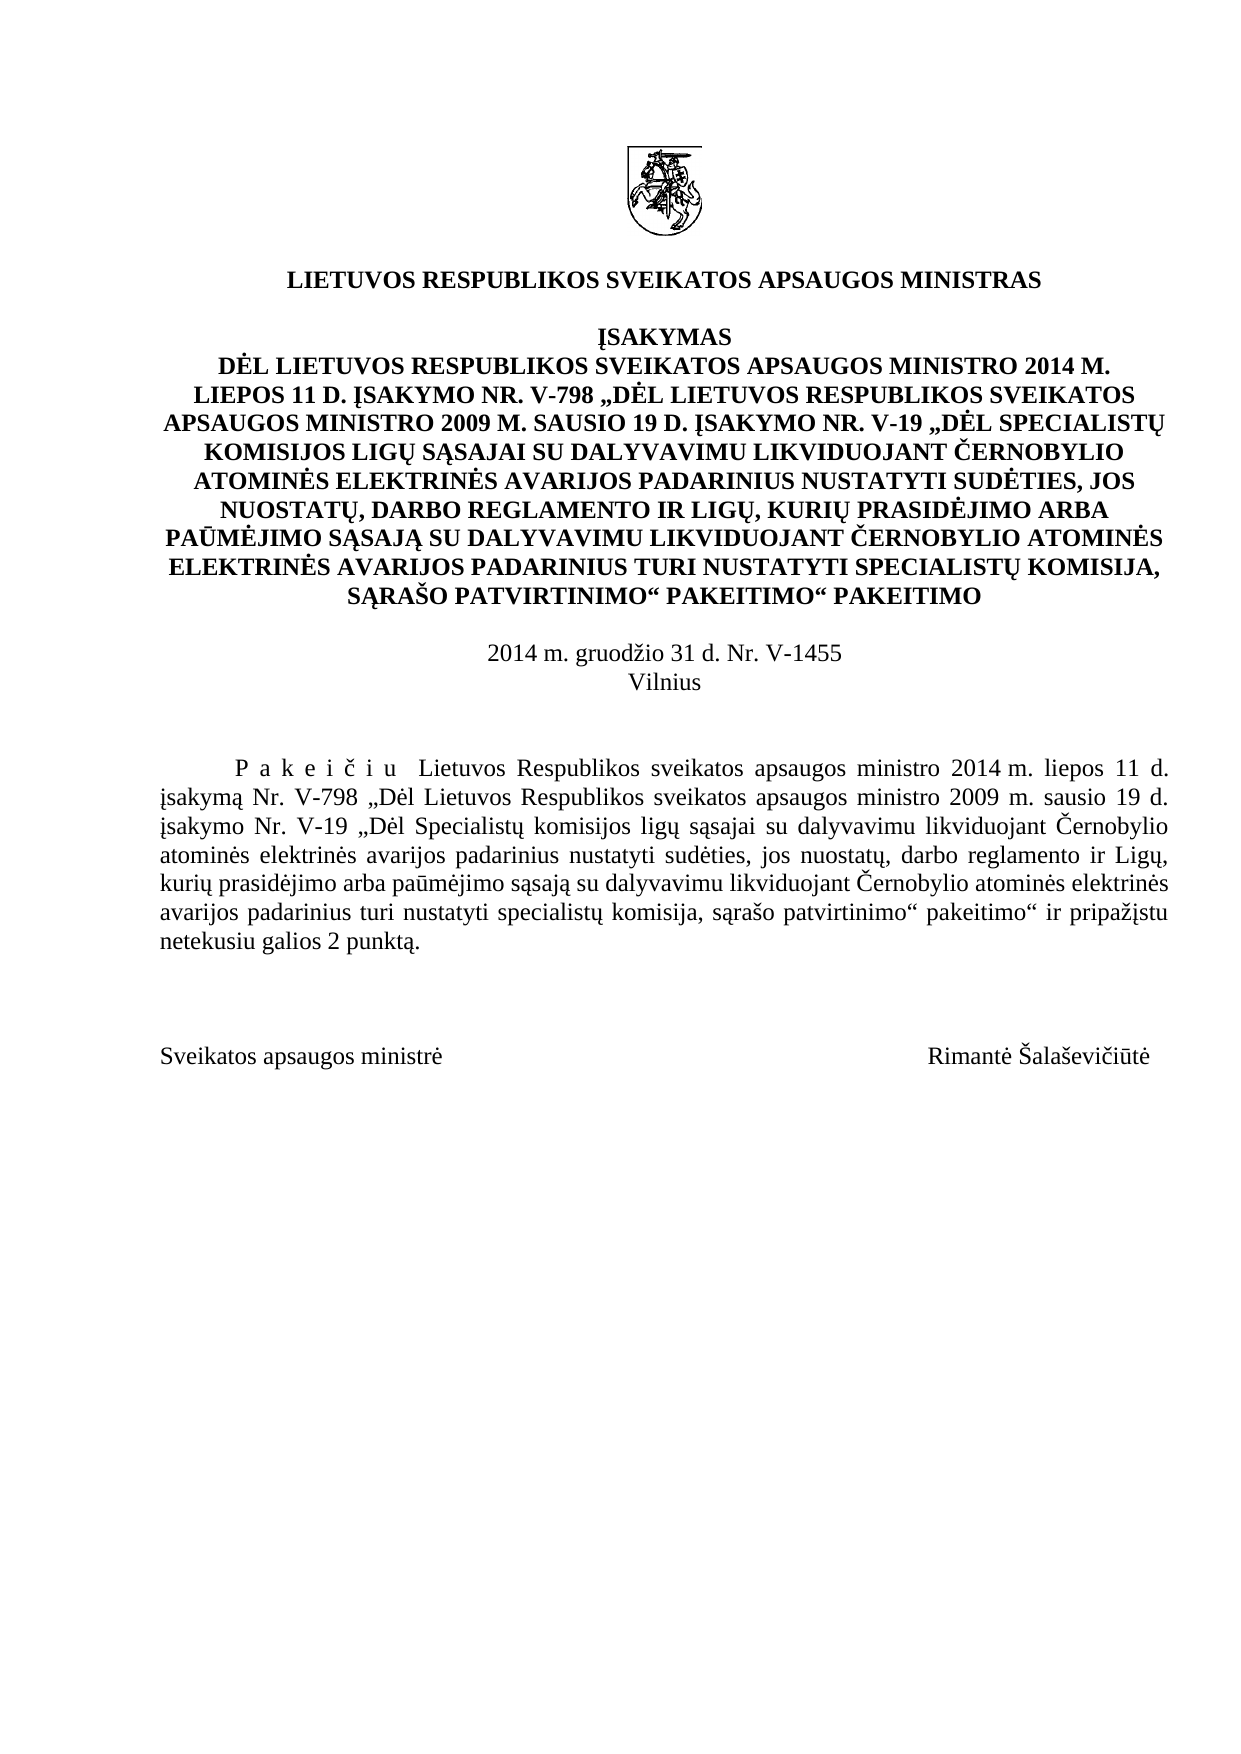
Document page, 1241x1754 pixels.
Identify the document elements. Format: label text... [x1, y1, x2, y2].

text LIETUVOS RESPUBLIKOS SVEIKATOS APSAUGOS MINISTRAS [159, 265, 1169, 293]
text Vilnius [159, 667, 1169, 696]
text LIEPOS 11 D. ĮSAKYMO NR. V-798 „DĖL LIETUVOS RESPUBLIKOS SVEIKATOS APSAUGOS MINISTRO 2009 M. SAUSIO 19 D. ĮSAKYMO NR. V-19 „DĖL SPECIALISTŲ KOMISIJOS LIGŲ SĄSAJAI SU DALYVAVIMU LIKVIDUOJANT ČERNOBYLIO ATOMINĖS ELEKTRINĖS AVARIJOS PADARINIUS NUSTATYTI SUDĖTIES, JOS NUOSTATŲ, DARBO REGLAMENTO IR LIGŲ, KURIŲ PRASIDĖJIMO ARBA PAŪMĖJIMO SĄSAJĄ SU DALYVAVIMU LIKVIDUOJANT ČERNOBYLIO ATOMINĖS ELEKTRINĖS AVARIJOS PADARINIUS TURI NUSTATYTI SPECIALISTŲ KOMISIJA, SĄRAŠO PATVIRTINIMO“ PAKEITIMO“ PAKEITIMO [159, 380, 1169, 610]
text Sveikatos apsaugos ministrė Rimantė Šalaševičiūtė [159, 1041, 1169, 1070]
text 2014 m. gruodžio 31 d. Nr. V-1455 [159, 638, 1169, 667]
text ĮSAKYMAS [159, 322, 1169, 351]
text P a k e i č i u Lietuvos Respublikos sveikatos apsaugos ministro 2014 m. liepos 11 d. įsakymą Nr. V-798 „Dėl Lietuvos Respublikos sveikatos apsaugos ministro 2009 m. sausio 19 d. įsakymo Nr. V-19 „Dėl Specialistų komisijos ligų sąsajai su dalyvavimu likviduojant Černobylio atominės elektrinės avarijos padarinius nustatyti sudėties, jos nuostatų, darbo reglamento ir Ligų, kurių prasidėjimo arba paūmėjimo sąsają su dalyvavimu likviduojant Černobylio atominės elektrinės avarijos padarinius turi nustatyti specialistų komisija, sąrašo patvirtinimo“ pakeitimo“ ir pripažįstu netekusiu galios 2 punktą. [159, 753, 1169, 955]
text DĖL LIETUVOS RESPUBLIKOS SVEIKATOS APSAUGOS MINISTRO 2014 M. [159, 351, 1169, 380]
